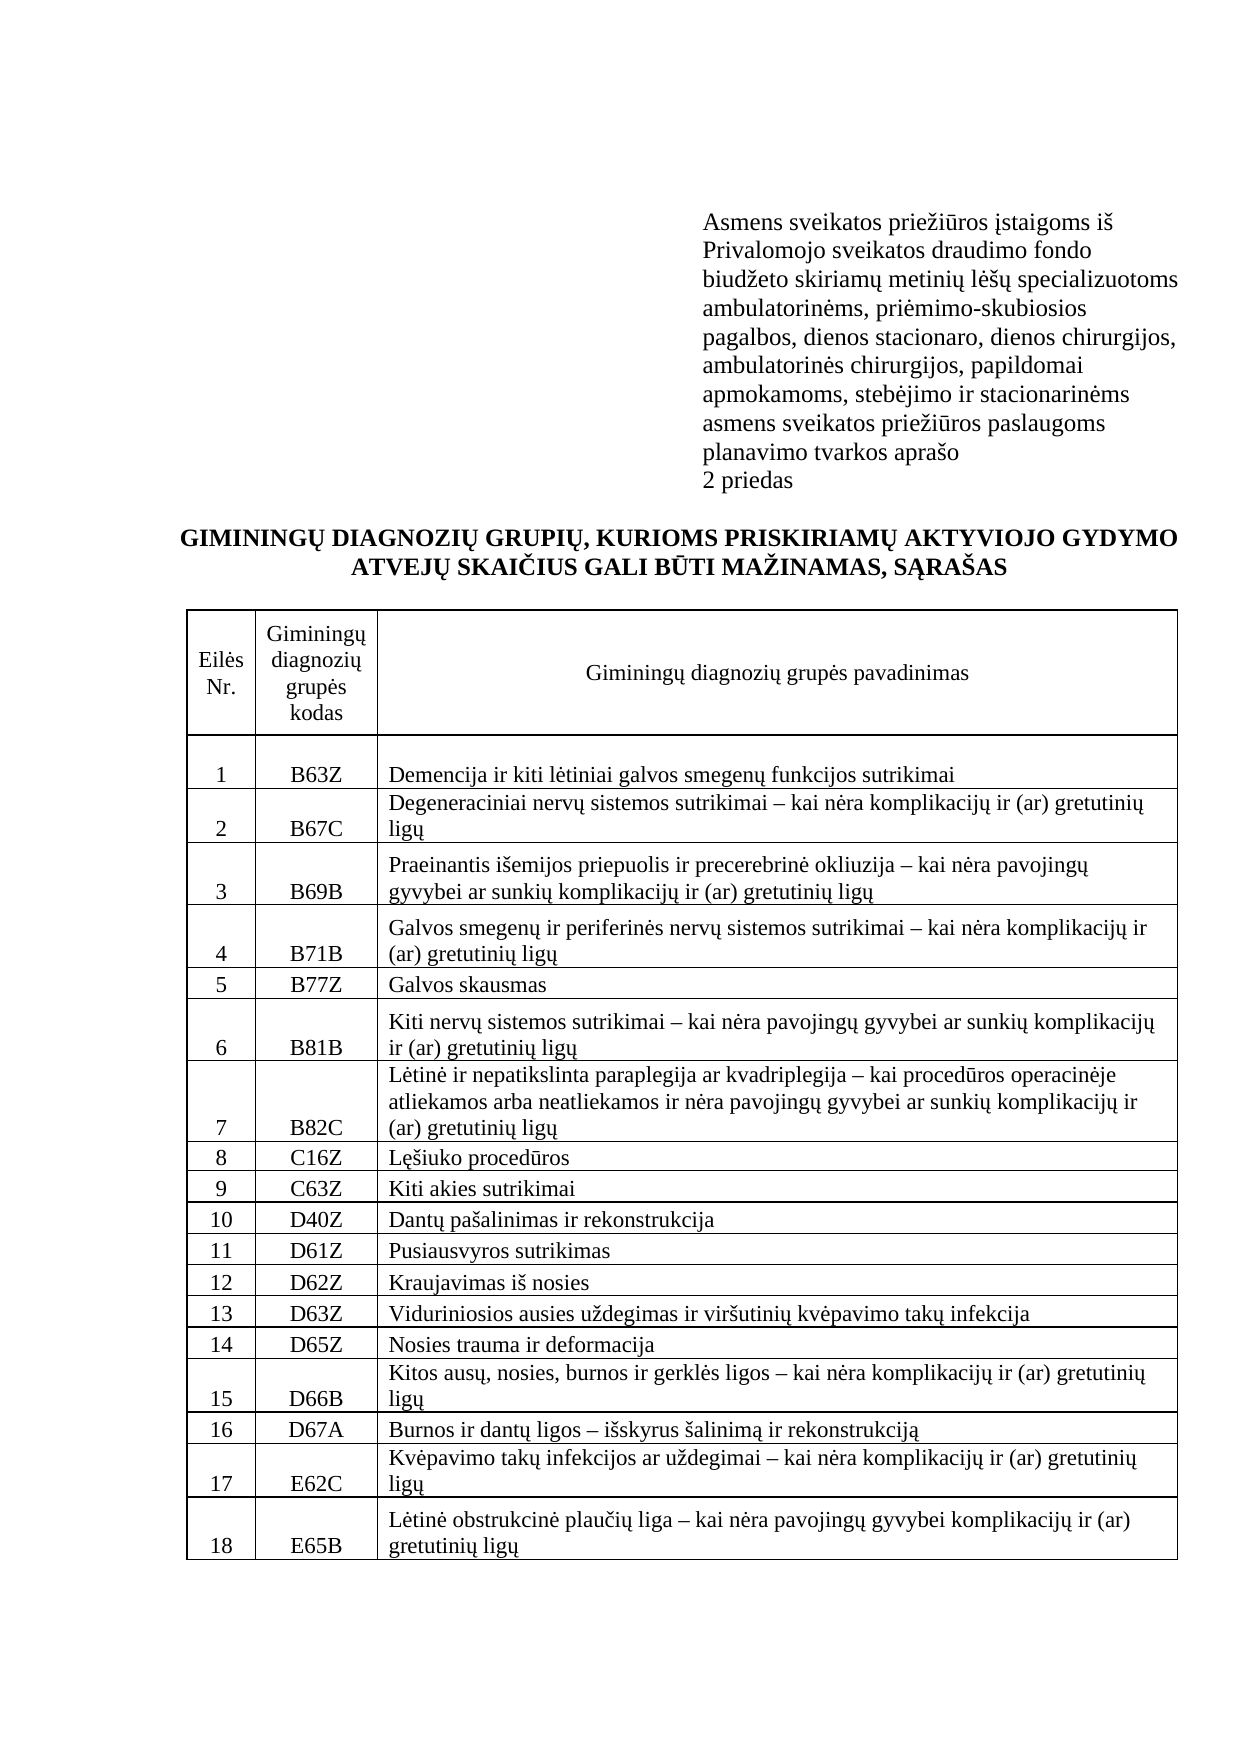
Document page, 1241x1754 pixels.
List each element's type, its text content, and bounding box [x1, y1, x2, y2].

table_cell B67C [256, 789, 377, 842]
table_cell Burnos ir dantų ligos – išskyrus šalinimą ir rekonstrukciją [378, 1413, 1177, 1443]
table_cell D61Z [256, 1234, 377, 1264]
table_cell B71B [256, 905, 377, 967]
table_cell 14 [188, 1328, 255, 1358]
table_cell Dantų pašalinimas ir rekonstrukcija [378, 1203, 1177, 1233]
table_cell Demencija ir kiti lėtiniai galvos smegenų funkcijos sutrikimai [378, 736, 1177, 788]
table_cell 12 [188, 1265, 255, 1295]
table_cell Kitos ausų, nosies, burnos ir gerklės ligos – kai nėra komplikacijų ir (ar) gretutinių ligų [378, 1359, 1177, 1411]
table_cell Viduriniosios ausies uždegimas ir viršutinių kvėpavimo takų infekcija [378, 1296, 1177, 1326]
table_cell D40Z [256, 1203, 377, 1233]
table_cell Kraujavimas iš nosies [378, 1265, 1177, 1295]
table_cell 16 [188, 1413, 255, 1443]
table_cell Kiti nervų sistemos sutrikimai – kai nėra pavojingų gyvybei ar sunkių komplikacijų ir (ar) gretutinių ligų [378, 999, 1177, 1060]
table_cell 15 [188, 1359, 255, 1411]
table_cell Galvos skausmas [378, 968, 1177, 998]
table_cell Lėtinė ir nepatikslinta paraplegija ar kvadriplegija – kai procedūros operacinėje atliekamos arba neatliekamos ir nėra pavojingų gyvybei ar sunkių komplikacijų ir (ar) gretutinių ligų [378, 1061, 1177, 1141]
table_cell D62Z [256, 1265, 377, 1295]
table_cell 13 [188, 1296, 255, 1326]
table_cell 4 [188, 905, 255, 967]
table_cell 10 [188, 1203, 255, 1233]
table_cell B69B [256, 843, 377, 904]
table_cell Pusiausvyros sutrikimas [378, 1234, 1177, 1264]
table_header Giminingų diagnozių grupės kodas [256, 611, 377, 734]
table_cell 11 [188, 1234, 255, 1264]
table_cell Galvos smegenų ir periferinės nervų sistemos sutrikimai – kai nėra komplikacijų ir (ar) gretutinių ligų [378, 905, 1177, 967]
table_cell Kvėpavimo takų infekcijos ar uždegimai – kai nėra komplikacijų ir (ar) gretutinių ligų [378, 1444, 1177, 1496]
table_cell 18 [188, 1498, 255, 1559]
table_cell B81B [256, 999, 377, 1060]
table_cell D65Z [256, 1328, 377, 1358]
table_cell Kiti akies sutrikimai [378, 1171, 1177, 1201]
table_header Giminingų diagnozių grupės pavadinimas [378, 611, 1177, 734]
table_cell D66B [256, 1359, 377, 1411]
table_cell Lęšiuko procedūros [378, 1142, 1177, 1170]
table_cell 7 [188, 1061, 255, 1141]
table_cell 8 [188, 1142, 255, 1170]
table_cell Praeinantis išemijos priepuolis ir precerebrinė okliuzija – kai nėra pavojingų gyvybei ar sunkių komplikacijų ir (ar) gretutinių ligų [378, 843, 1177, 904]
table_cell B82C [256, 1061, 377, 1141]
table_cell B77Z [256, 968, 377, 998]
table_cell 1 [188, 736, 255, 788]
table_cell C63Z [256, 1171, 377, 1201]
table_cell Nosies trauma ir deformacija [378, 1328, 1177, 1358]
table_header Eilės Nr. [188, 611, 255, 734]
table_cell 6 [188, 999, 255, 1060]
table_cell 9 [188, 1171, 255, 1201]
table_cell Lėtinė obstrukcinė plaučių liga – kai nėra pavojingų gyvybei komplikacijų ir (ar) gretutinių ligų [378, 1498, 1177, 1559]
table_cell D67A [256, 1413, 377, 1443]
text 2 priedas [649, 465, 1181, 494]
text GIMININGŲ DIAGNOZIŲ GRUPIŲ, KURIOMS PRISKIRIAMŲ AKTYVIOJO GYDYMO ATVEJŲ SKAIČIUS GALI BŪTI MAŽINAMAS, SĄRAŠAS [177, 523, 1181, 580]
table_cell 17 [188, 1444, 255, 1496]
table_cell Degeneraciniai nervų sistemos sutrikimai – kai nėra komplikacijų ir (ar) gretutinių ligų [378, 789, 1177, 842]
table_cell 2 [188, 789, 255, 842]
table_cell E62C [256, 1444, 377, 1496]
text Asmens sveikatos priežiūros įstaigoms iš Privalomojo sveikatos draudimo fondo biudžeto skiriamų metinių lėšų specializuotoms ambulatorinėms, priėmimo-skubiosios pagalbos, dienos stacionaro, dienos chirurgijos, ambulatorinės chirurgijos, papildomai apmokamoms, stebėjimo ir stacionarinėms asmens sveikatos priežiūros paslaugoms planavimo tvarkos aprašo [702, 207, 1181, 465]
table_cell 5 [188, 968, 255, 998]
table_cell D63Z [256, 1296, 377, 1326]
table_cell C16Z [256, 1142, 377, 1170]
table_cell B63Z [256, 736, 377, 788]
table_cell E65B [256, 1498, 377, 1559]
table_cell 3 [188, 843, 255, 904]
